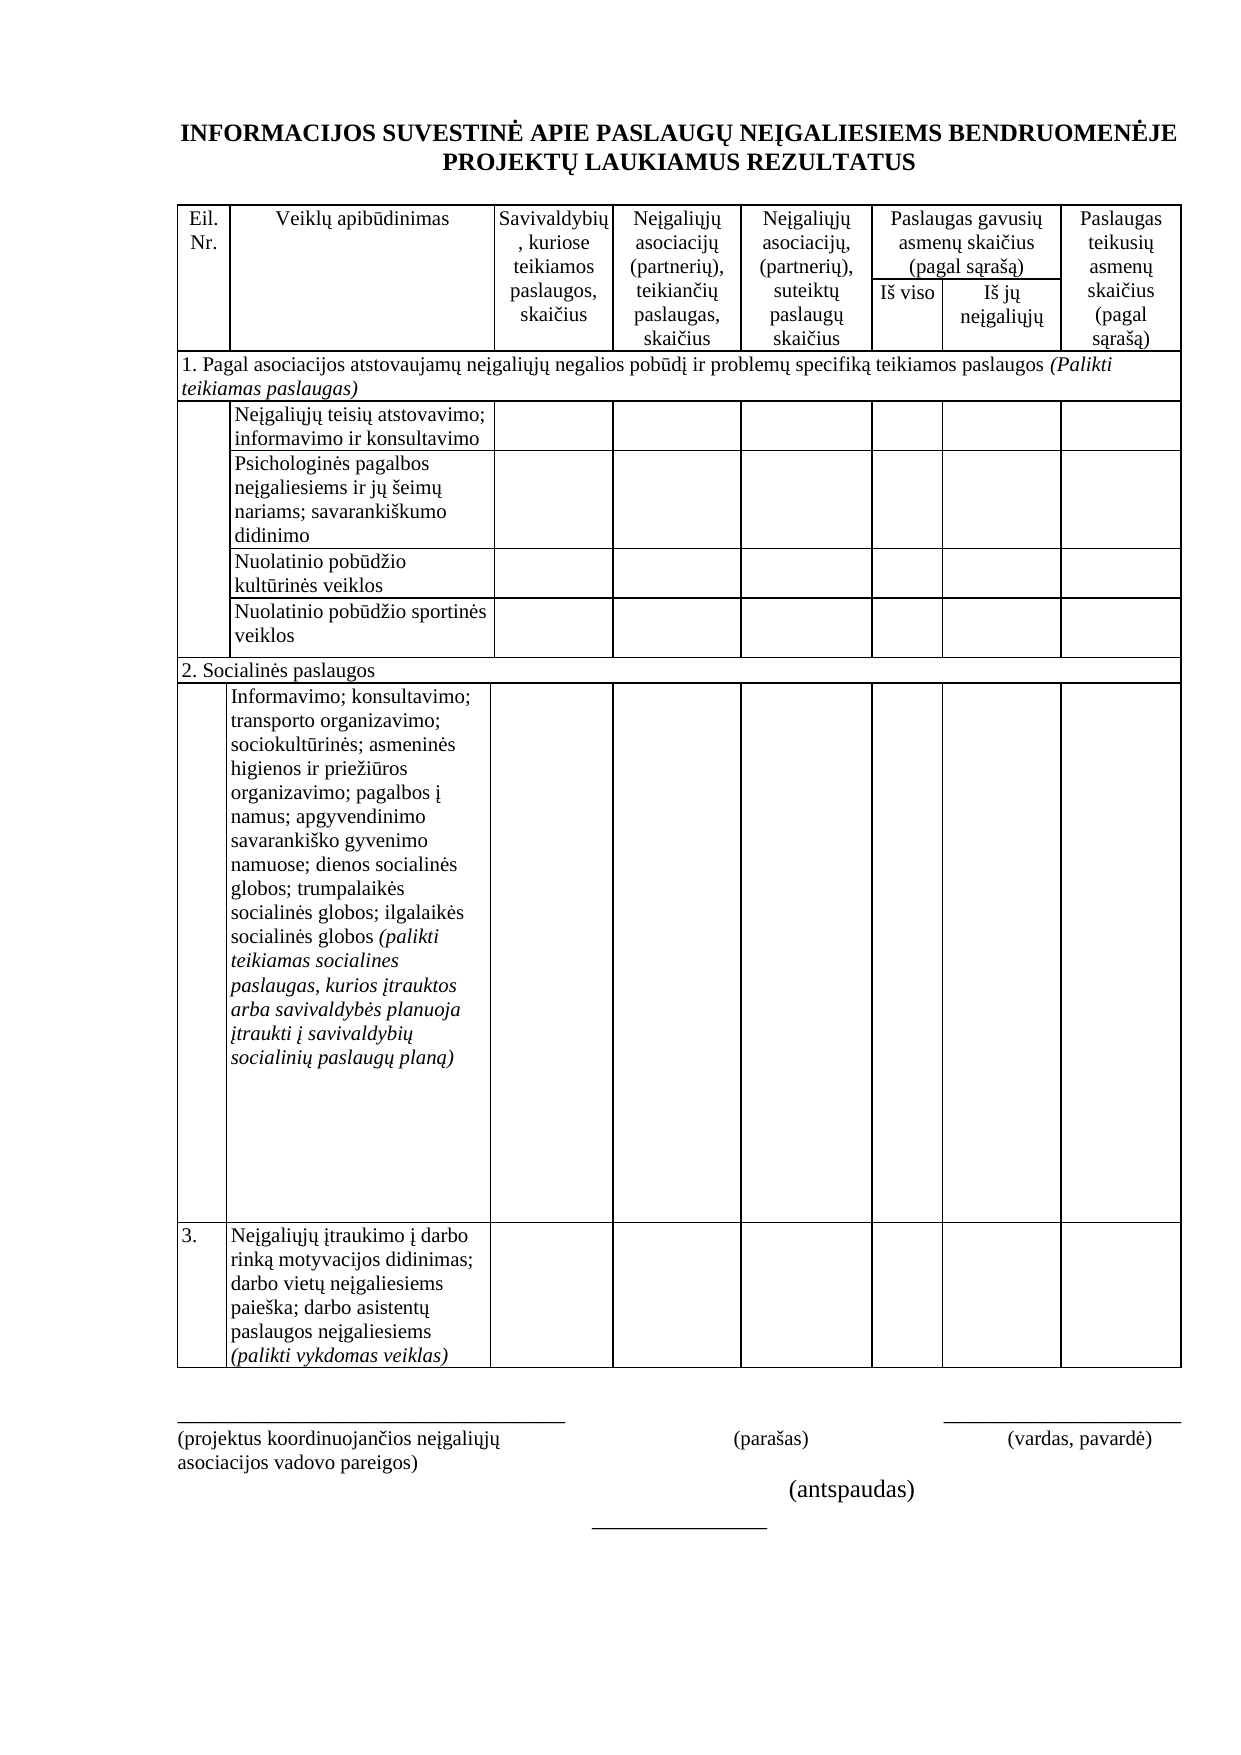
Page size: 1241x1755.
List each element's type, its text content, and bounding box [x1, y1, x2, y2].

table_cell [873, 599, 942, 657]
table_cell [1062, 549, 1180, 597]
table_cell [178, 684, 226, 1221]
table_cell [943, 549, 1060, 597]
table_cell [873, 684, 942, 1221]
text ______________ [177, 1503, 1181, 1531]
table_cell [1062, 451, 1180, 547]
table_header Paslaugas teikusių asmenų skaičius (pagal sąrašą) [1062, 206, 1180, 350]
table_cell [495, 402, 612, 450]
table_header Eil. Nr. [178, 206, 229, 350]
table_cell [491, 1223, 612, 1367]
table_cell Nuolatinio pobūdžio sportinės veiklos [231, 599, 494, 657]
table_cell Psichologinės pagalbos neįgaliesiems ir jų šeimų nariams; savarankiškumo didinimo [231, 451, 494, 547]
table_cell [943, 451, 1060, 547]
table_cell Neįgaliųjų įtraukimo į darbo rinką motyvacijos didinimas; darbo vietų neįgaliesiems paieška; darbo asistentų paslaugos neįgaliesiems (palikti vykdomas veiklas) [227, 1223, 490, 1367]
table_cell [873, 1223, 942, 1367]
table_cell Nuolatinio pobūdžio kultūrinės veiklos [231, 549, 494, 597]
text _______________________________ ___________________ [177, 1397, 1181, 1426]
table_cell [614, 402, 740, 450]
table_cell [614, 451, 740, 547]
table_cell [495, 451, 612, 547]
table_cell [742, 549, 871, 597]
table_cell [943, 1223, 1060, 1367]
table_cell [742, 599, 871, 657]
table_header Veiklų apibūdinimas [231, 206, 494, 350]
text asociacijos vadovo pareigos) [177, 1450, 1181, 1474]
table_cell 1. Pagal asociacijos atstovaujamų neįgaliųjų negalios pobūdį ir problemų specifiką teikiamos paslaugos (Palikti teikiamas paslaugas) [178, 352, 1180, 400]
table_cell [742, 684, 871, 1221]
table_cell [742, 402, 871, 450]
table_cell [1062, 599, 1180, 657]
table_header Neįgaliųjų asociacijų, (partnerių), suteiktų paslaugų skaičius [742, 206, 871, 350]
table_cell [873, 402, 942, 450]
table_cell [1062, 402, 1180, 450]
table_cell [943, 684, 1060, 1221]
text (projektus koordinuojančios neįgaliųjų (parašas) (vardas, pavardė) [177, 1426, 1181, 1450]
text INFORMACIJOS SUVESTINĖ APIE PASLAUGŲ NEĮGALIESIEMS BENDRUOMENĖJE PROJEKTŲ LAUKIAMUS REZULTATUS [177, 118, 1181, 176]
table_cell Iš jų neįgaliųjų [943, 280, 1060, 350]
table_cell [943, 599, 1060, 657]
table_cell [873, 451, 942, 547]
table_cell [873, 549, 942, 597]
table_cell [495, 599, 612, 657]
table_cell [742, 1223, 871, 1367]
table_cell [495, 549, 612, 597]
table_cell [614, 549, 740, 597]
table_cell [614, 684, 740, 1221]
table_cell [614, 1223, 740, 1367]
table_cell [943, 402, 1060, 450]
table_cell [491, 684, 612, 1221]
text (antspaudas) [715, 1474, 1181, 1503]
table_header Savivaldybių, kuriose teikiamos paslaugos, skaičius [495, 206, 612, 350]
table_header Neįgaliųjų asociacijų (partnerių), teikiančių paslaugas, skaičius [614, 206, 740, 350]
table_cell 3. [178, 1223, 226, 1367]
table_cell Neįgaliųjų teisių atstovavimo; informavimo ir konsultavimo [231, 402, 494, 450]
table_cell [1062, 684, 1180, 1221]
table_cell Informavimo; konsultavimo; transporto organizavimo; sociokultūrinės; asmeninės higienos ir priežiūros organizavimo; pagalbos į namus; apgyvendinimo savarankiško gyvenimo namuose; dienos socialinės globos; trumpalaikės socialinės globos; ilgalaikės socialinės globos (palikti teikiamas socialines paslaugas, kurios įtrauktos arba savivaldybės planuoja įtraukti į savivaldybių socialinių paslaugų planą) [227, 684, 490, 1221]
table_cell 2. Socialinės paslaugos [178, 658, 1180, 682]
table_cell Iš viso [873, 280, 942, 350]
table_header Paslaugas gavusių asmenų skaičius (pagal sąrašą) [873, 206, 1060, 278]
table_cell [614, 599, 740, 657]
table_cell [1062, 1223, 1180, 1367]
table_cell [742, 451, 871, 547]
table_cell [178, 402, 229, 657]
